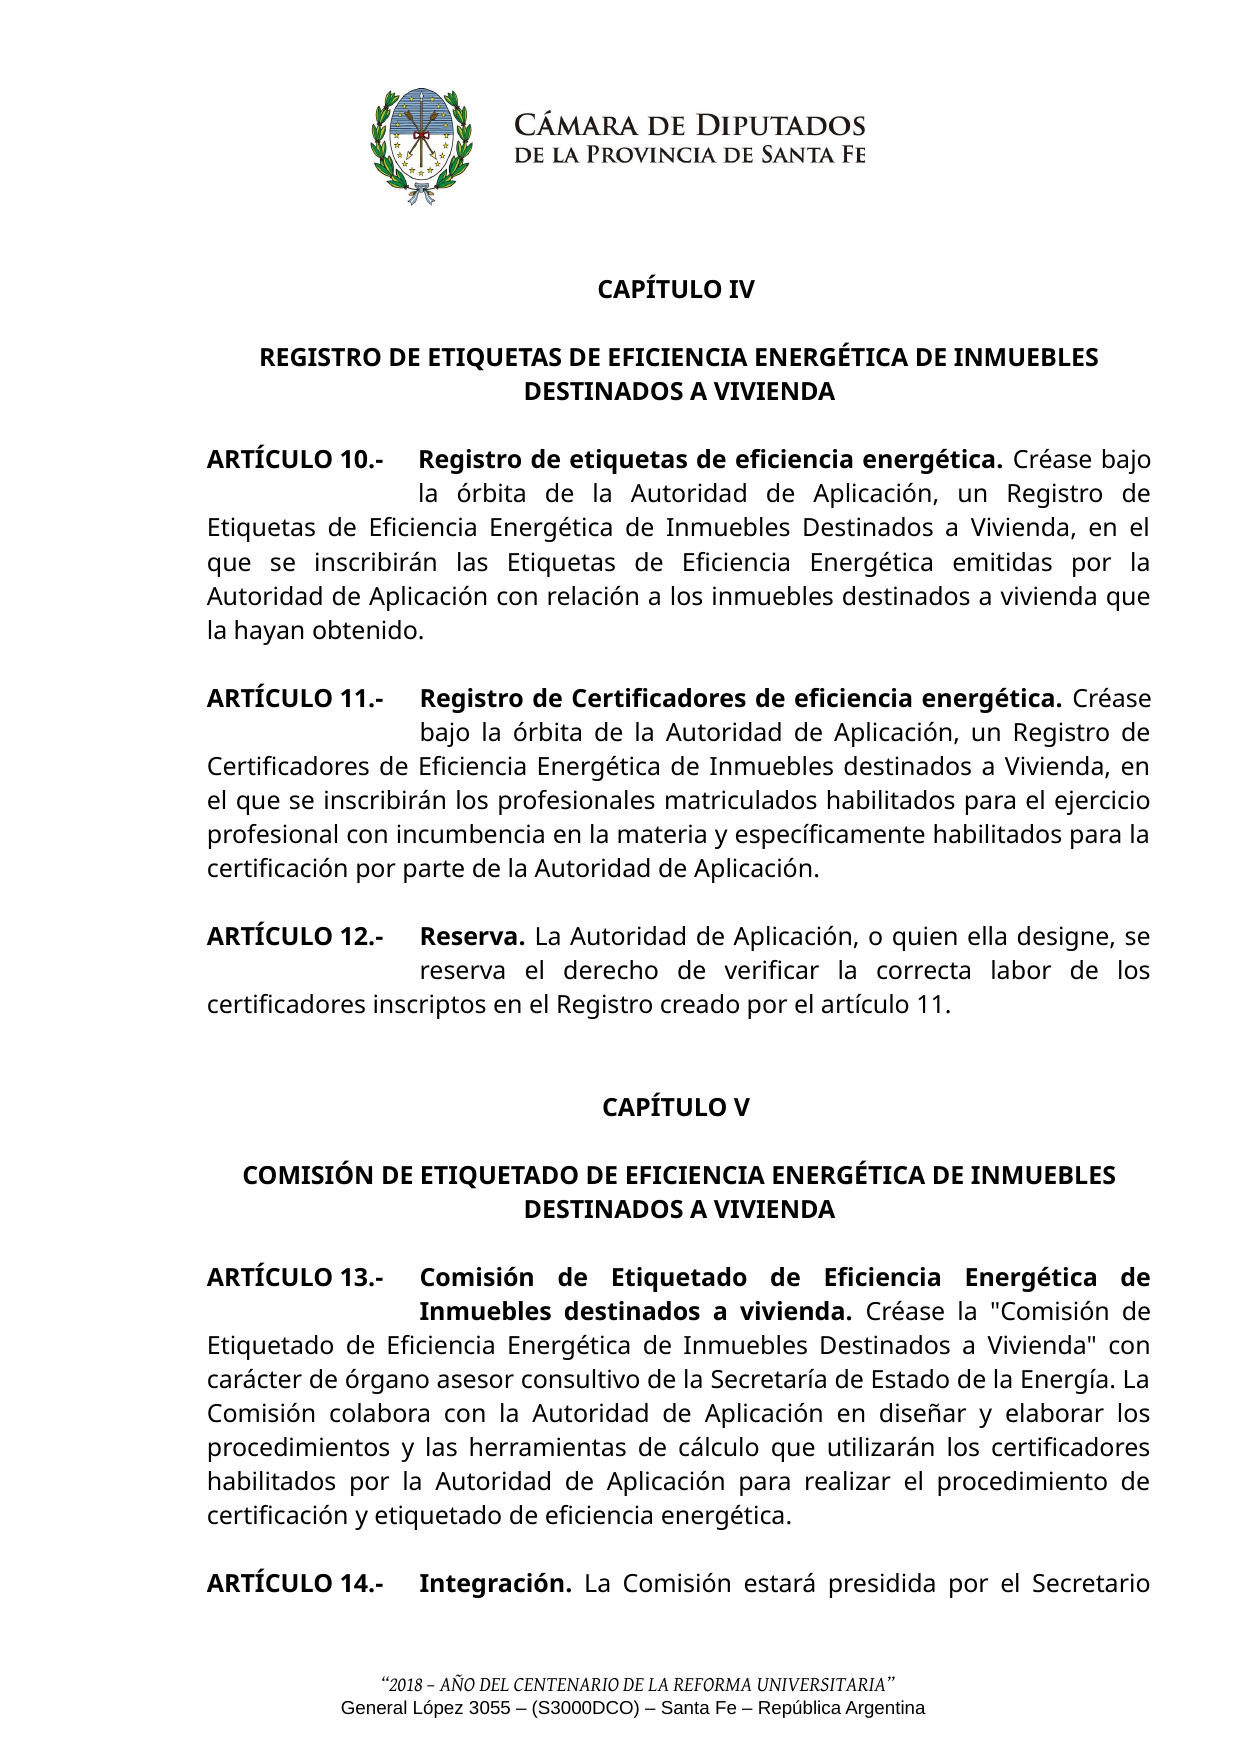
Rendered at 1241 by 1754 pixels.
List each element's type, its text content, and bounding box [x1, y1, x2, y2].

text REGISTRO DE ETIQUETAS DE EFICIENCIA ENERGÉTICA DE INMUEBLES DESTINADOS A VIVIENDA [207, 340, 1152, 408]
text Comisión de Etiquetado de Eficiencia Energética de Inmuebles destinados a vivienda. Créase la "Comisión de Etiquetado de Eficiencia Energética de Inmuebles Destinados a Vivienda" con carácter de órgano asesor consultivo de la Secretaría de Estado de la Energía. La Comisión colabora con la Autoridad de Aplicación en diseñar y elaborar los procedimientos y las herramientas de cálculo que utilizarán los certificadores habilitados por la Autoridad de Aplicación para realizar el procedimiento de certificación y etiquetado de eficiencia energética. [207, 1259, 1152, 1532]
picture [370, 88, 866, 210]
text CAPÍTULO V [207, 1089, 1152, 1123]
text Registro de etiquetas de eficiencia energética. Créase bajo la órbita de la Autoridad de Aplicación, un Registro de Etiquetas de Eficiencia Energética de Inmuebles Destinados a Vivienda, en el que se inscribirán las Etiquetas de Eficiencia Energética emitidas por la Autoridad de Aplicación con relación a los inmuebles destinados a vivienda que la hayan obtenido. [207, 442, 1152, 646]
table_header ARTÍCULO 13.- [207, 1260, 419, 1310]
text COMISIÓN DE ETIQUETADO DE EFICIENCIA ENERGÉTICA DE INMUEBLES DESTINADOS A VIVIENDA [207, 1157, 1152, 1225]
text Integración. La Comisión estará presidida por el Secretario [419, 1566, 1152, 1600]
table_header ARTÍCULO 12.- [207, 919, 419, 969]
text Registro de Certificadores de eficiencia energética. Créase bajo la órbita de la Autoridad de Aplicación, un Registro de Certificadores de Eficiencia Energética de Inmuebles destinados a Vivienda, en el que se inscribirán los profesionales matriculados habilitados para el ejercicio profesional con incumbencia en la materia y específicamente habilitados para la certificación por parte de la Autoridad de Aplicación. [207, 680, 1152, 885]
table_header ARTÍCULO 14.- [207, 1566, 419, 1616]
table_header ARTÍCULO 11.- [207, 680, 419, 731]
text CAPÍTULO IV [207, 272, 1152, 306]
text Reserva. La Autoridad de Aplicación, o quien ella designe, se reserva el derecho de verificar la correcta labor de los certificadores inscriptos en el Registro creado por el artículo 11. [207, 919, 1152, 1021]
table_header ARTÍCULO 10.- [207, 442, 418, 492]
